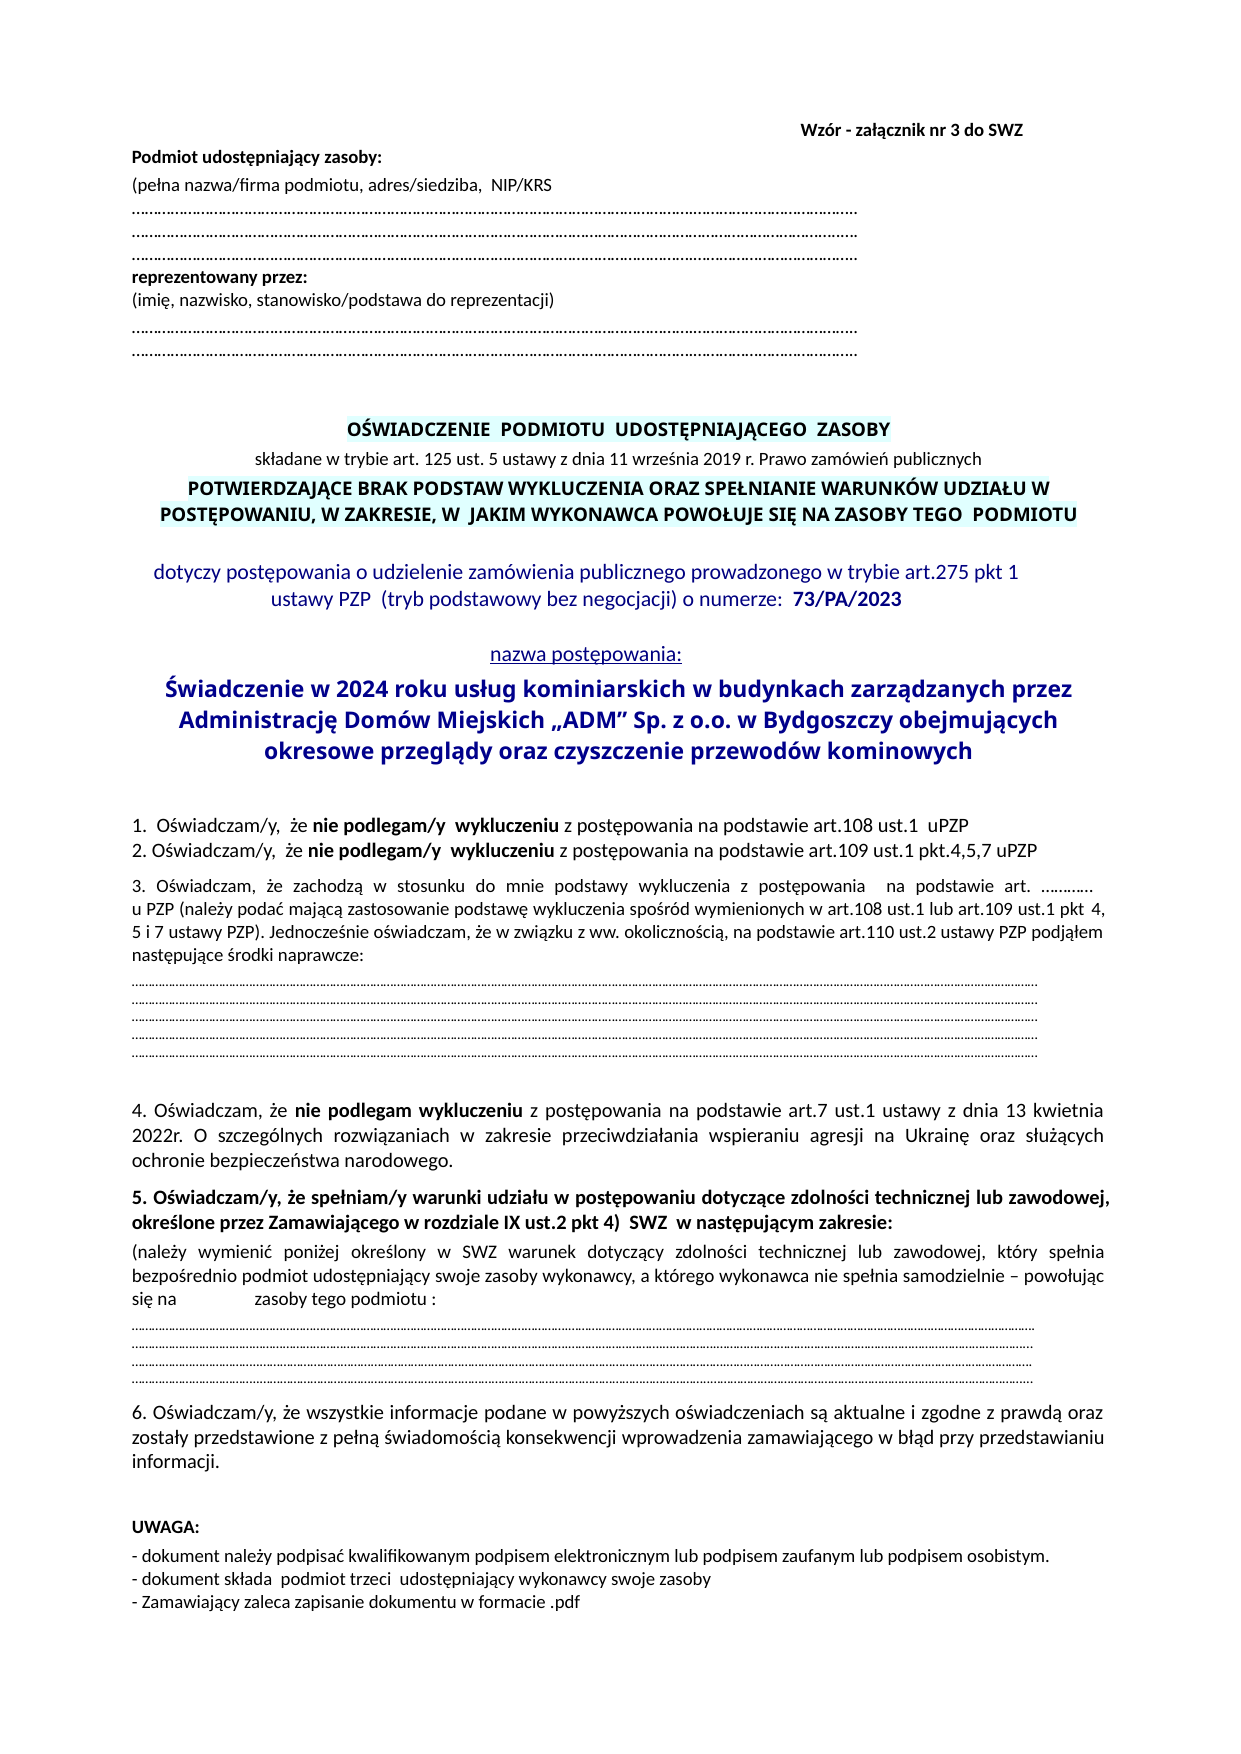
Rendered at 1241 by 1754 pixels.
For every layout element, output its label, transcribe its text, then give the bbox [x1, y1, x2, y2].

text ………………………………………………………………………………………………………………….………………………………..………………………………………………………………………………………………………………………………………………..…. [132, 196, 1040, 242]
text 6. Oświadczam/y, że wszystkie informacje podane w powyższych oświadczeniach są aktualne i zgodne z prawdą oraz zostały przedstawione z pełną świadomością konsekwencji wprowadzenia zamawiającego w błąd przy przedstawianiu informacji. [132, 1399, 1105, 1474]
text reprezentowany przez: [132, 265, 1040, 288]
text 5. Oświadczam/y, że spełniam/y warunki udziału w postępowaniu dotyczące zdolności technicznej lub zawodowej, określone przez Zamawiającego w rozdziale IX ust.2 pkt 4) SWZ w następującym zakresie: [132, 1184, 1111, 1234]
text składane w trybie art. 125 ust. 5 ustawy z dnia 11 września 2019 r. Prawo zamówień publicznych [132, 447, 1105, 469]
text - dokument należy podpisać kwalifikowanym podpisem elektronicznym lub podpisem zaufanym lub podpisem osobistym. [132, 1544, 1105, 1567]
text ………………………………………………………………………………………………………………….……………………………….. [132, 242, 1040, 265]
text OŚWIADCZENIE PODMIOTU UDOSTĘPNIAJĄCEGO ZASOBY [132, 416, 1105, 442]
text - dokument składa podmiot trzeci udostępniający wykonawcy swoje zasoby [132, 1567, 1105, 1590]
text 1. Oświadczam/y, że nie podlegam/y wykluczeniu z postępowania na podstawie art.108 ust.1 uPZP [132, 813, 1040, 838]
text 3. Oświadczam, że zachodzą w stosunku do mnie podstawy wykluczenia z postępowania na podstawie art. ………… u PZP (należy podać mającą zastosowanie podstawę wykluczenia spośród wymienionych w art.108 ust.1 lub art.109 ust.1 pkt 4, 5 i 7 ustawy PZP). Jednocześnie oświadczam, że w związku z ww. okolicznością, na podstawie art.110 ust.2 ustawy PZP podjąłem następujące środki naprawcze: [132, 874, 1105, 966]
text Podmiot udostępniający zasoby: [132, 146, 1105, 168]
text ………………………………………………………………………………………………………………….……………………………….. [132, 338, 1040, 361]
text (pełna nazwa/firma podmiotu, adres/siedziba, NIP/KRS [132, 173, 1040, 196]
text UWAGA: [132, 1515, 1040, 1538]
text ………………………………………………………………………………………………………………….……………………………….. [132, 315, 1040, 338]
text ………………………………………………………………………………………………………………….………………………………………………………………………………………………………………………….………………………………………………………………………………………………………………….……………………….…………….…………………………………………….…………………………………...………………………………..………………………………………………………………………………………………………………………….……………………………………………………………………………….………………………………..……………………………………………………………………………………………………………………..…………………………………………………………………………………... [132, 1316, 1040, 1388]
text nazwa postępowania: [132, 640, 1040, 667]
text ……………………………………………………………………………………………………………………………………………………………………………………………………………………………………………………………………………………………………………………………………………………………………………………………………………………………………………………………………………………………………………………………………………………………………………………………………………………………………………………………………………………………………………………………………………………………………………………………………………………………………………………………………………………………………………………………………………………………………………………………………………………………………………………………………………………………………………………………………………………………………………………………………………………………………………… [132, 972, 1040, 1061]
text (należy wymienić poniżej określony w SWZ warunek dotyczący zdolności technicznej lub zawodowej, który spełnia bezpośrednio podmiot udostępniający swoje zasoby wykonawcy, a którego wykonawca nie spełnia samodzielnie – powołując się na zasoby tego podmiotu : [132, 1240, 1105, 1310]
text Świadczenie w 2024 roku usług kominiarskich w budynkach zarządzanych przez Administrację Domów Miejskich „ADM” Sp. z o.o. w Bydgoszczy obejmujących okresowe przeglądy oraz czyszczenie przewodów kominowych [132, 673, 1105, 766]
text (imię, nazwisko, stanowisko/podstawa do reprezentacji) [132, 288, 562, 311]
text Wzór - załącznik nr 3 do SWZ [132, 118, 1040, 141]
text dotyczy postępowania o udzielenie zamówienia publicznego prowadzonego w trybie art.275 pkt 1 ustawy PZP (tryb podstawowy bez negocjacji) o numerze: 73/PA/2023 [132, 558, 1040, 611]
text - Zamawiający zaleca zapisanie dokumentu w formacie .pdf [132, 1590, 1105, 1613]
text 2. Oświadczam/y, że nie podlegam/y wykluczeniu z postępowania na podstawie art.109 ust.1 pkt.4,5,7 uPZP [132, 838, 1105, 863]
text POTWIERDZAJĄCE BRAK PODSTAW WYKLUCZENIA ORAZ SPEŁNIANIE WARUNKÓW UDZIAŁU W POSTĘPOWANIU, W ZAKRESIE, W JAKIM WYKONAWCA POWOŁUJE SIĘ NA ZASOBY TEGO PODMIOTU [132, 476, 1105, 527]
text 4. Oświadczam, że nie podlegam wykluczeniu z postępowania na podstawie art.7 ust.1 ustawy z dnia 13 kwietnia 2022r. O szczególnych rozwiązaniach w zakresie przeciwdziałania wspieraniu agresji na Ukrainę oraz służących ochronie bezpieczeństwa narodowego. [132, 1098, 1105, 1173]
